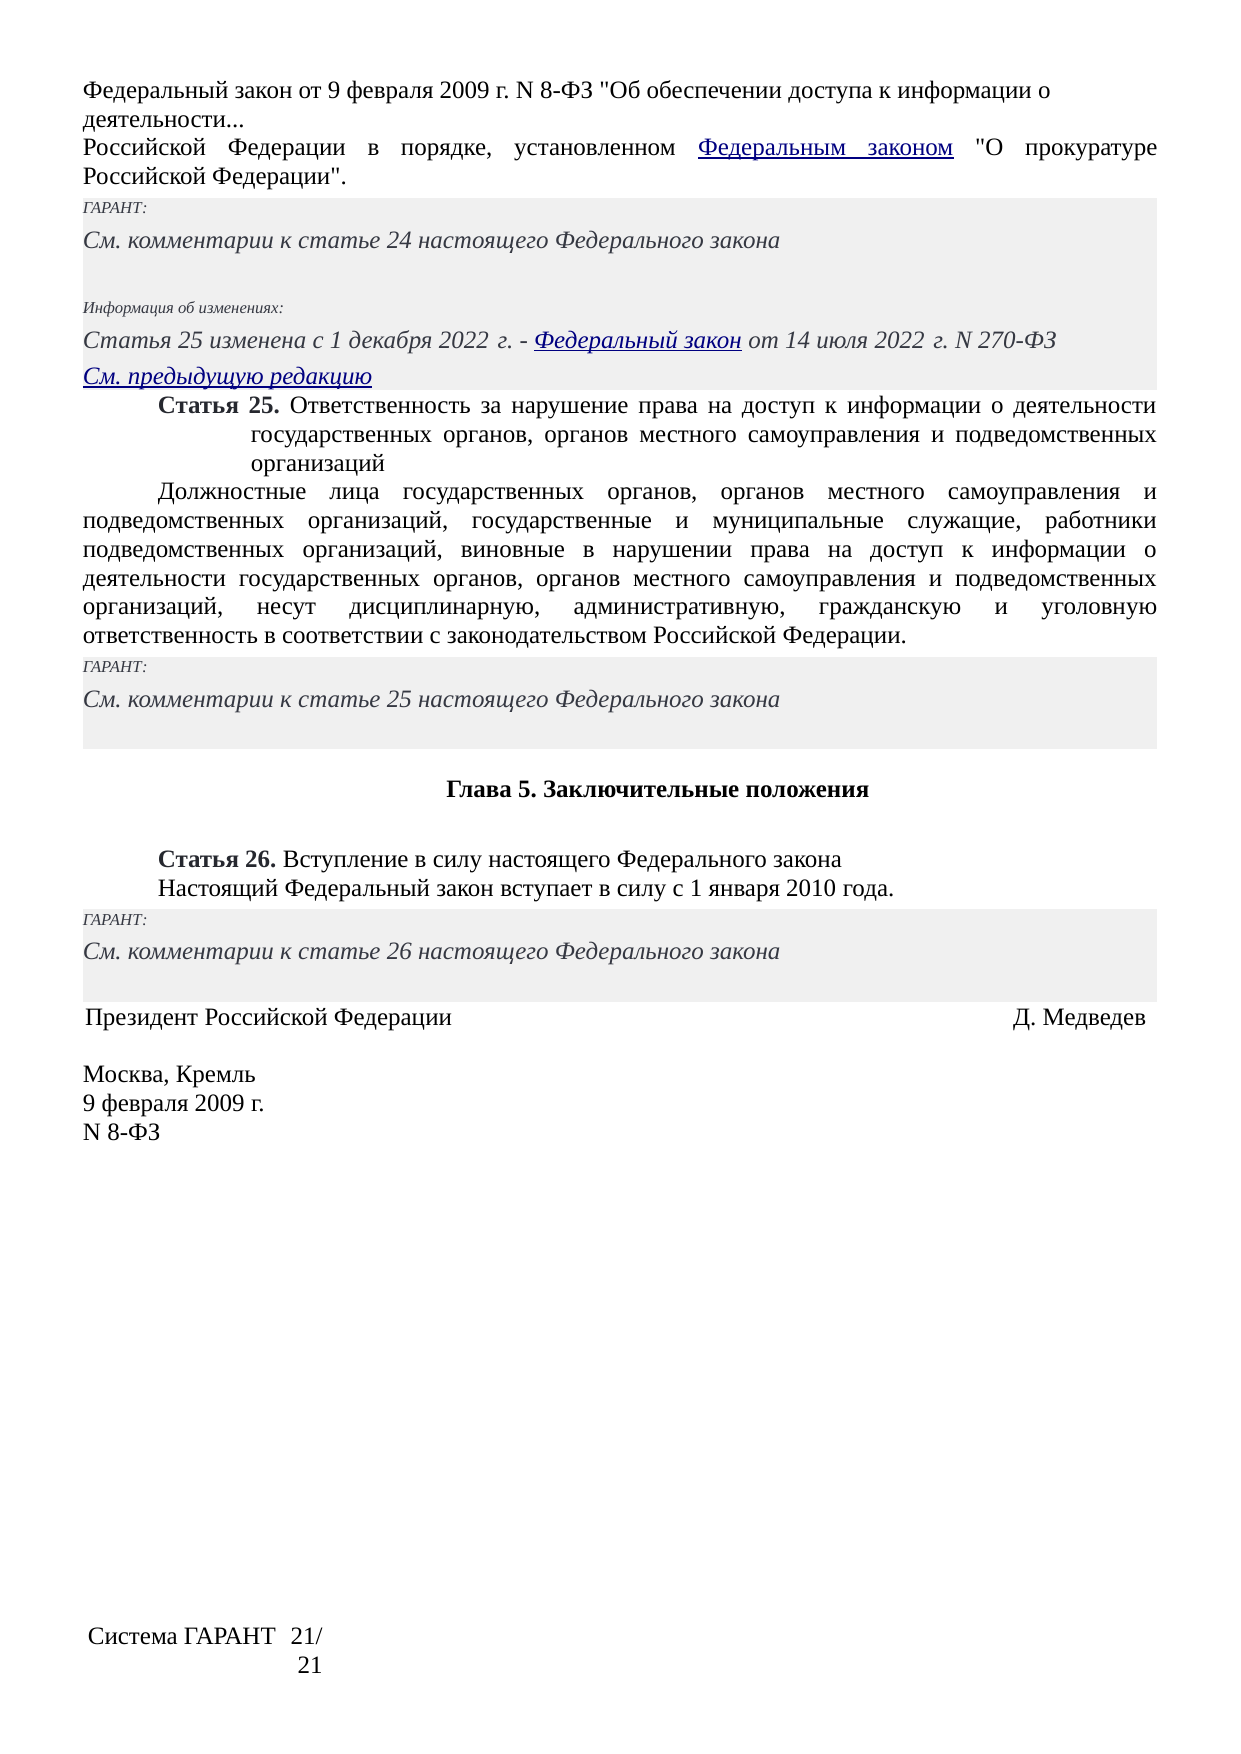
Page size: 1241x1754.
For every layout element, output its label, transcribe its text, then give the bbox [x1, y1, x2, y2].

text ГАРАНТ: [149, 657, 1157, 676]
text Настоящий Федеральный закон вступает в силу с 1 января 2010 года. [83, 873, 1157, 902]
table_header Президент Российской Федерации [84, 1002, 792, 1030]
text Статья 25. Ответственность за нарушение права на доступ к информации о деятельности государственных органов, органов местного самоуправления и подведомственных организаций [158, 390, 1157, 476]
text См. комментарии к статье 25 настоящего Федерального закона [783, 684, 1157, 712]
text ГАРАНТ: [149, 909, 1157, 928]
text Должностные лица государственных органов, органов местного самоуправления и подведомственных организаций, государственные и муниципальные служащие, работники подведомственных организаций, виновные в нарушении права на доступ к информации о деятельности государственных органов, органов местного самоуправления и подведомственных организаций, несут дисциплинарную, административную, гражданскую и уголовную ответственность в соответствии с законодательством Российской Федерации. [83, 476, 1157, 649]
table_header Д. Медведев [793, 1002, 1147, 1030]
text Москва, Кремль [83, 1059, 1157, 1088]
subtitle Глава 5. Заключительные положения [83, 774, 1157, 803]
text См. предыдущую редакцию [374, 361, 1157, 390]
text Статья 25 изменена с 1 декабря 2022 г. - Федеральный закон от 14 июля 2022 г. N 270-ФЗ [1059, 325, 1157, 354]
text Российской Федерации в порядке, установленном Федеральным законом "О прокуратуре Российской Федерации". [83, 132, 1157, 190]
text ГАРАНТ: [149, 198, 1157, 217]
text Статья 26. Вступление в силу настоящего Федерального закона [158, 844, 1157, 873]
text См. комментарии к статье 24 настоящего Федерального закона [783, 225, 1157, 253]
text N 8-ФЗ [83, 1117, 1157, 1145]
text 9 февраля 2009 г. [83, 1088, 1157, 1117]
text Информация об изменениях: [286, 298, 1157, 317]
text См. комментарии к статье 26 настоящего Федерального закона [783, 936, 1157, 965]
